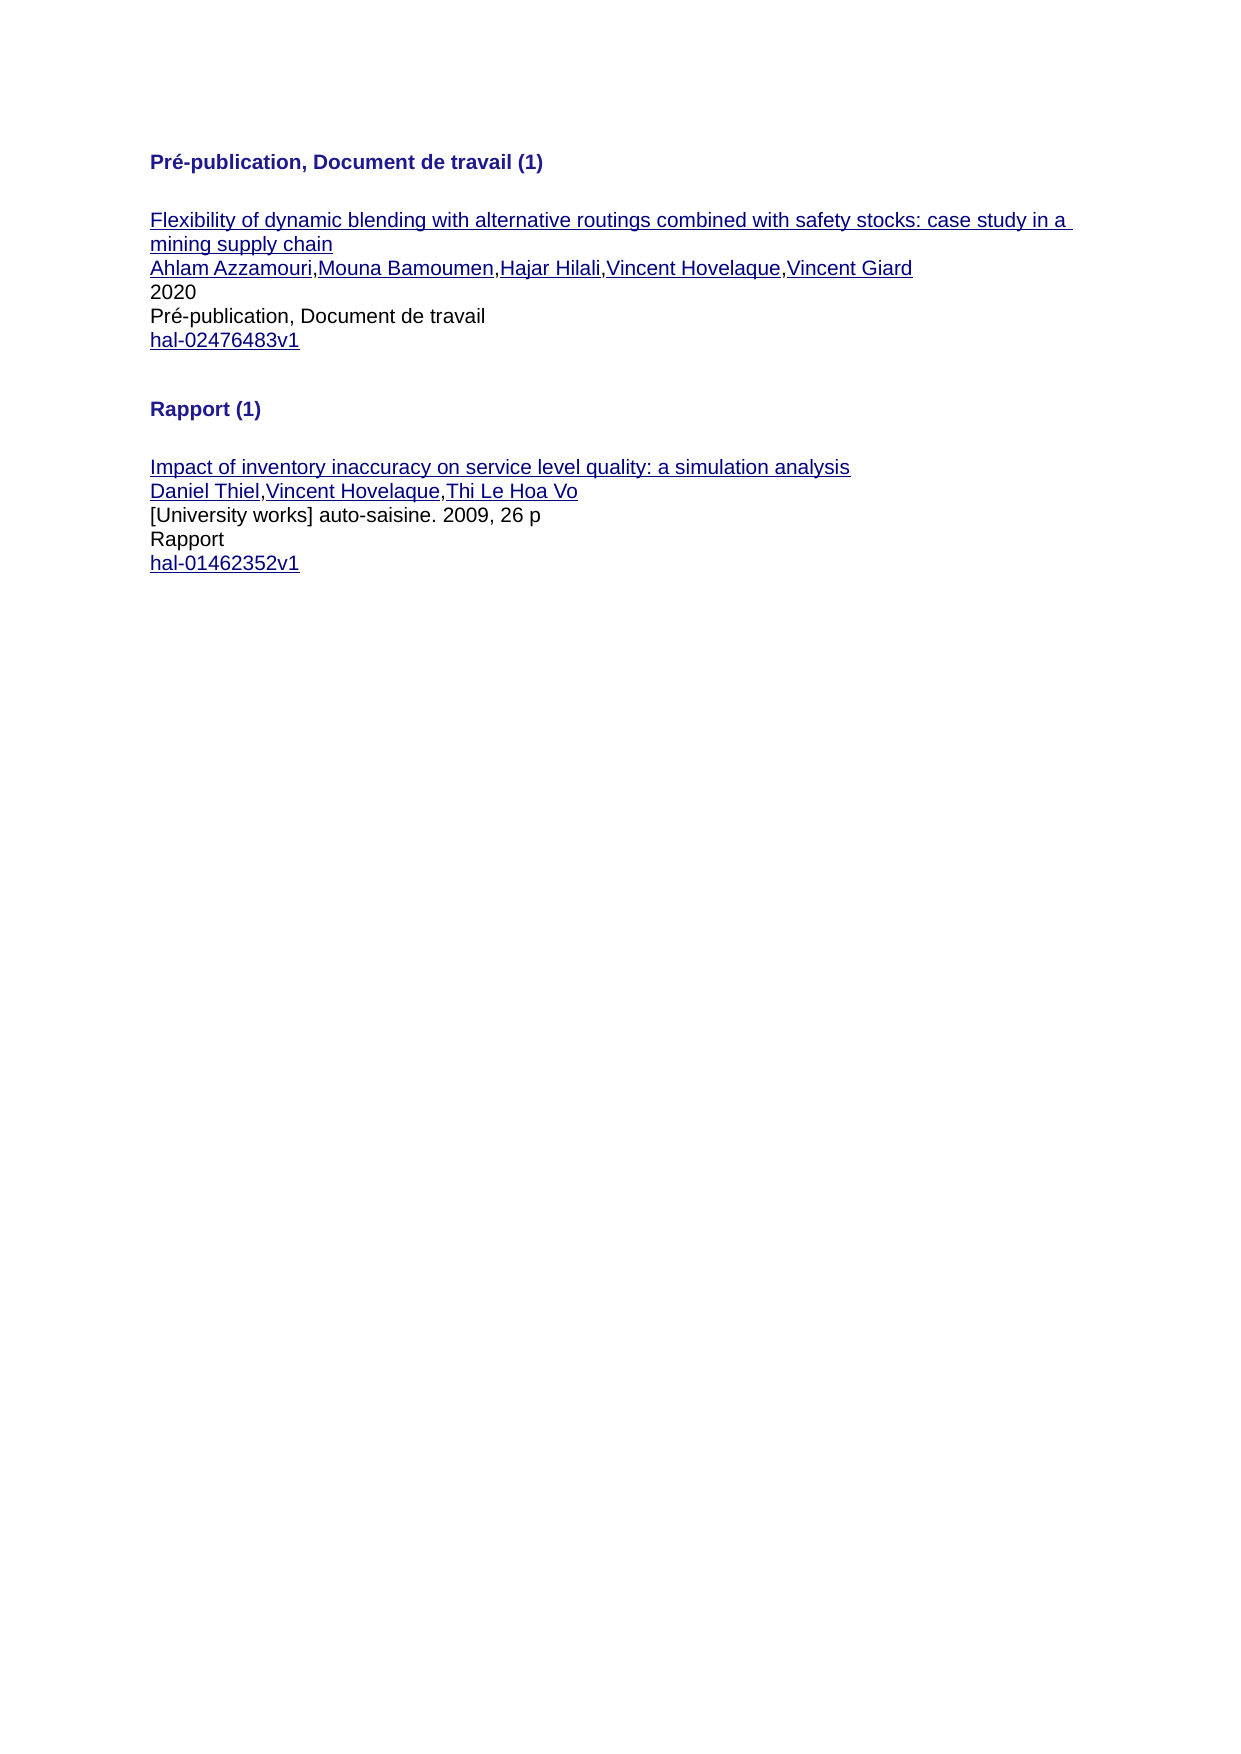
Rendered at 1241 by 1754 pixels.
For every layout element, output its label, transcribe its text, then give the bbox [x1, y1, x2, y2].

table_header Flexibility of dynamic blending with alternative routings combined with safety stocks: case study in a mining supply chain Ahlam Azzamouri,Mouna Bamoumen,Hajar Hilali,Vincent Hovelaque,Vincent Giard 2020 Pré-publication, Document de travail hal-02476483v1 [150, 208, 1090, 352]
table_header Impact of inventory inaccuracy on service level quality: a simulation analysis Daniel Thiel,Vincent Hovelaque,Thi Le Hoa Vo [University works] auto-saisine. 2009, 26 p Rapport hal-01462352v1 [150, 455, 1090, 575]
subtitle Pré-publication, Document de travail (1) [150, 150, 1090, 174]
subtitle Rapport (1) [150, 397, 1090, 421]
